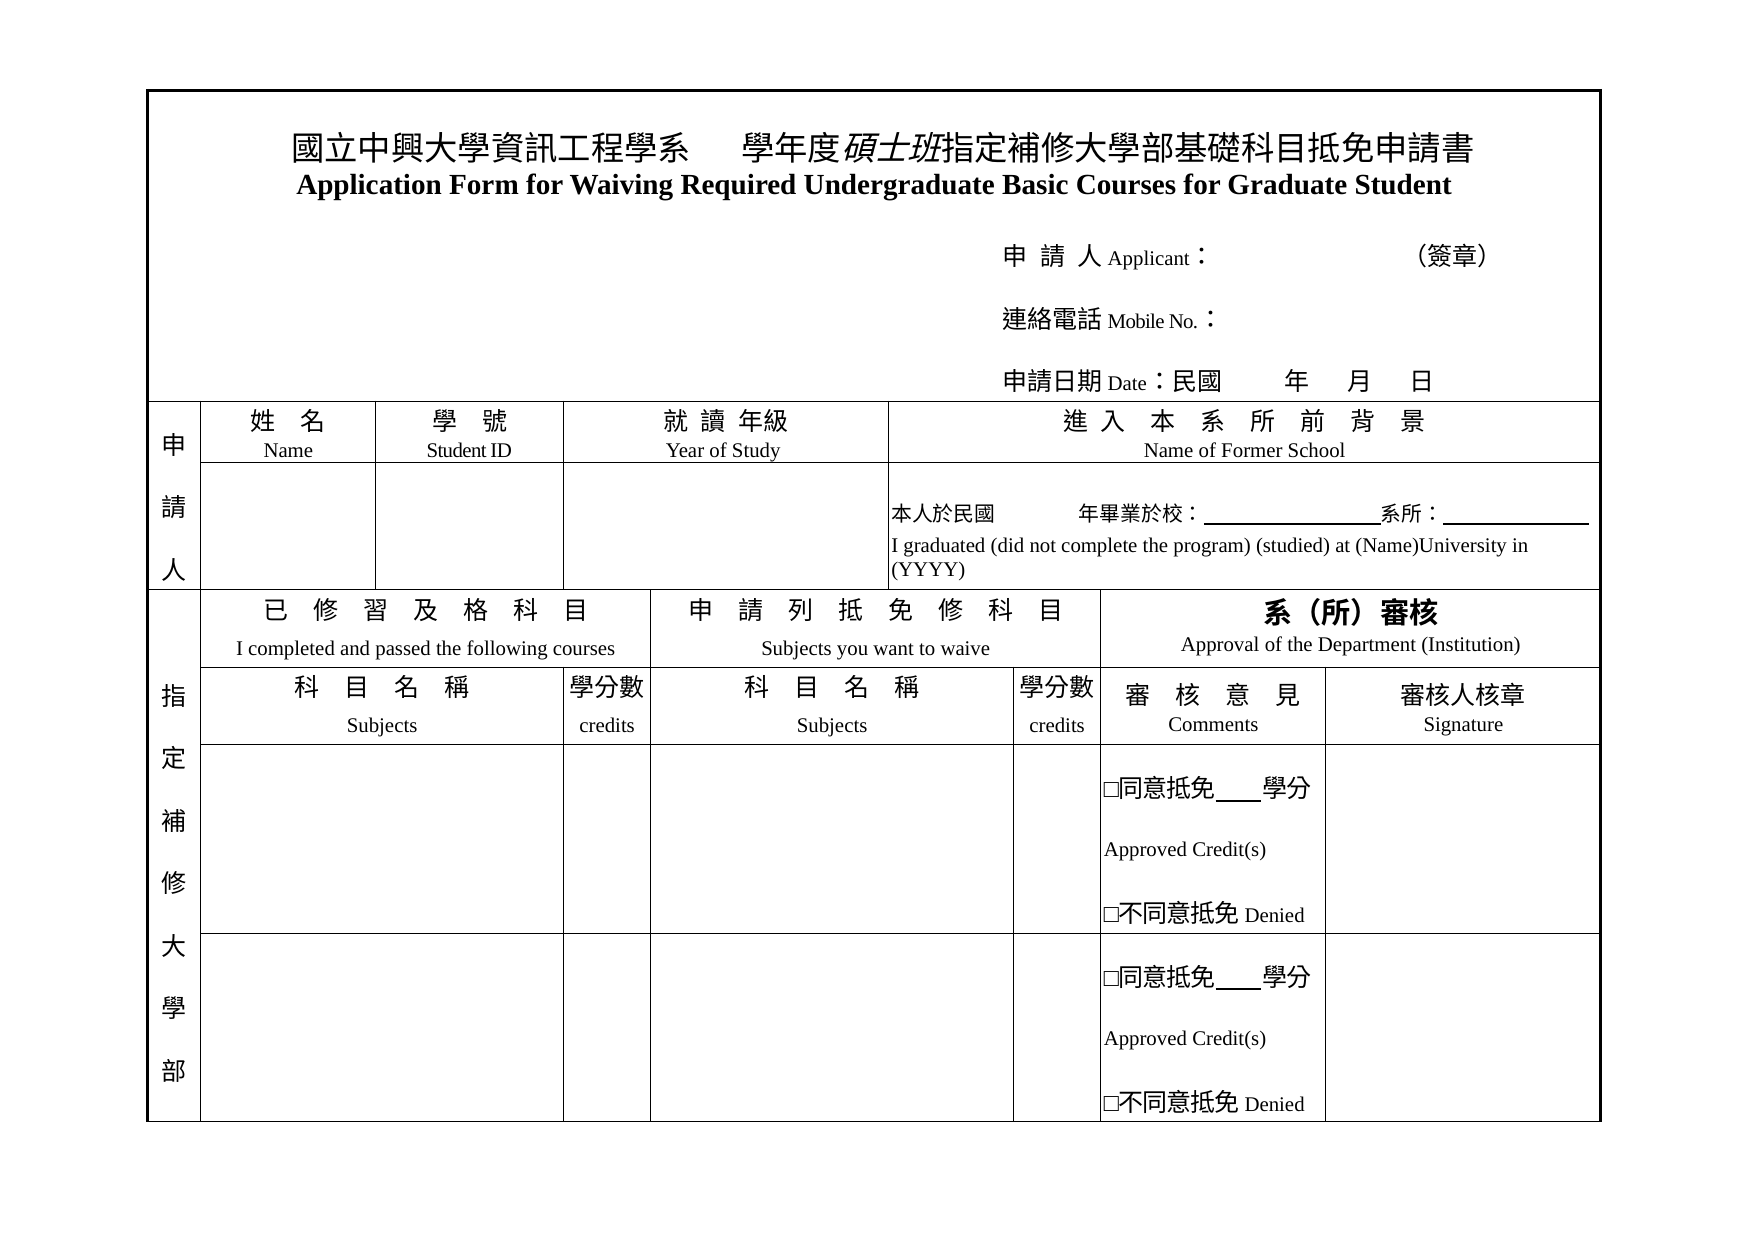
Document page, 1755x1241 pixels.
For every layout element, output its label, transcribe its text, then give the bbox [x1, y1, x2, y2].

table_cell [201, 934, 563, 1121]
table_cell 學分數 credits [564, 668, 650, 744]
table_cell 系（所）審核 Approval of the Department (Institution) [1101, 590, 1599, 667]
table_cell 就 讀 年級 Year of Study [564, 402, 888, 462]
table_cell □同意抵免 學分 Approved Credit(s) □不同意抵免Denied [1101, 745, 1325, 933]
table_cell [376, 463, 563, 589]
table_cell 科 目 名 稱 Subjects [651, 668, 1013, 744]
table_cell 學分數 credits [1014, 668, 1100, 744]
table_cell 姓 名 Name [201, 402, 375, 462]
table_cell 進 入 本 系 所 前 背 景 Name of Former School [889, 402, 1599, 462]
table_cell 學 號 Student ID [376, 402, 563, 462]
table_cell 審 核 意 見 Comments [1101, 668, 1325, 744]
table_cell [564, 463, 888, 589]
table_cell [201, 463, 375, 589]
table_cell [1014, 934, 1100, 1121]
table_cell 審核人核章 Signature [1326, 668, 1599, 744]
table_cell [564, 934, 650, 1121]
table_cell 指定補修大學部 [149, 590, 200, 1121]
table_cell [651, 745, 1013, 933]
table_cell [1014, 745, 1100, 933]
table_cell 已 修 習 及 格 科 目 I completed and passed the following courses [201, 590, 650, 667]
table_cell [651, 934, 1013, 1121]
table_cell 科 目 名 稱 Subjects [201, 668, 563, 744]
table_cell 申 請 人 [149, 402, 200, 589]
table_cell [564, 745, 650, 933]
table_cell 申 請 列 抵 免 修 科 目 Subjects you want to waive [651, 590, 1100, 667]
table_cell [1326, 745, 1599, 933]
table_cell 本人於民國 年畢業於校： 系所： I graduated (did not complete the program) (studied) at (Name)University in (YYYY) [889, 463, 1599, 589]
table_cell □同意抵免 學分 Approved Credit(s) □不同意抵免Denied [1101, 934, 1325, 1121]
table_header 國立中興大學資訊工程學系 學年度碩士班指定補修大學部基礎科目抵免申請書 Application Form for Waiving Required Undergraduate Basic Courses for Graduate Student 申 請 人Applicant： （簽章） 連絡電話Mobile No.： 申請日期Date：民國 年 月 日 [149, 92, 1599, 401]
table_cell [1326, 934, 1599, 1121]
table_cell [201, 745, 563, 933]
